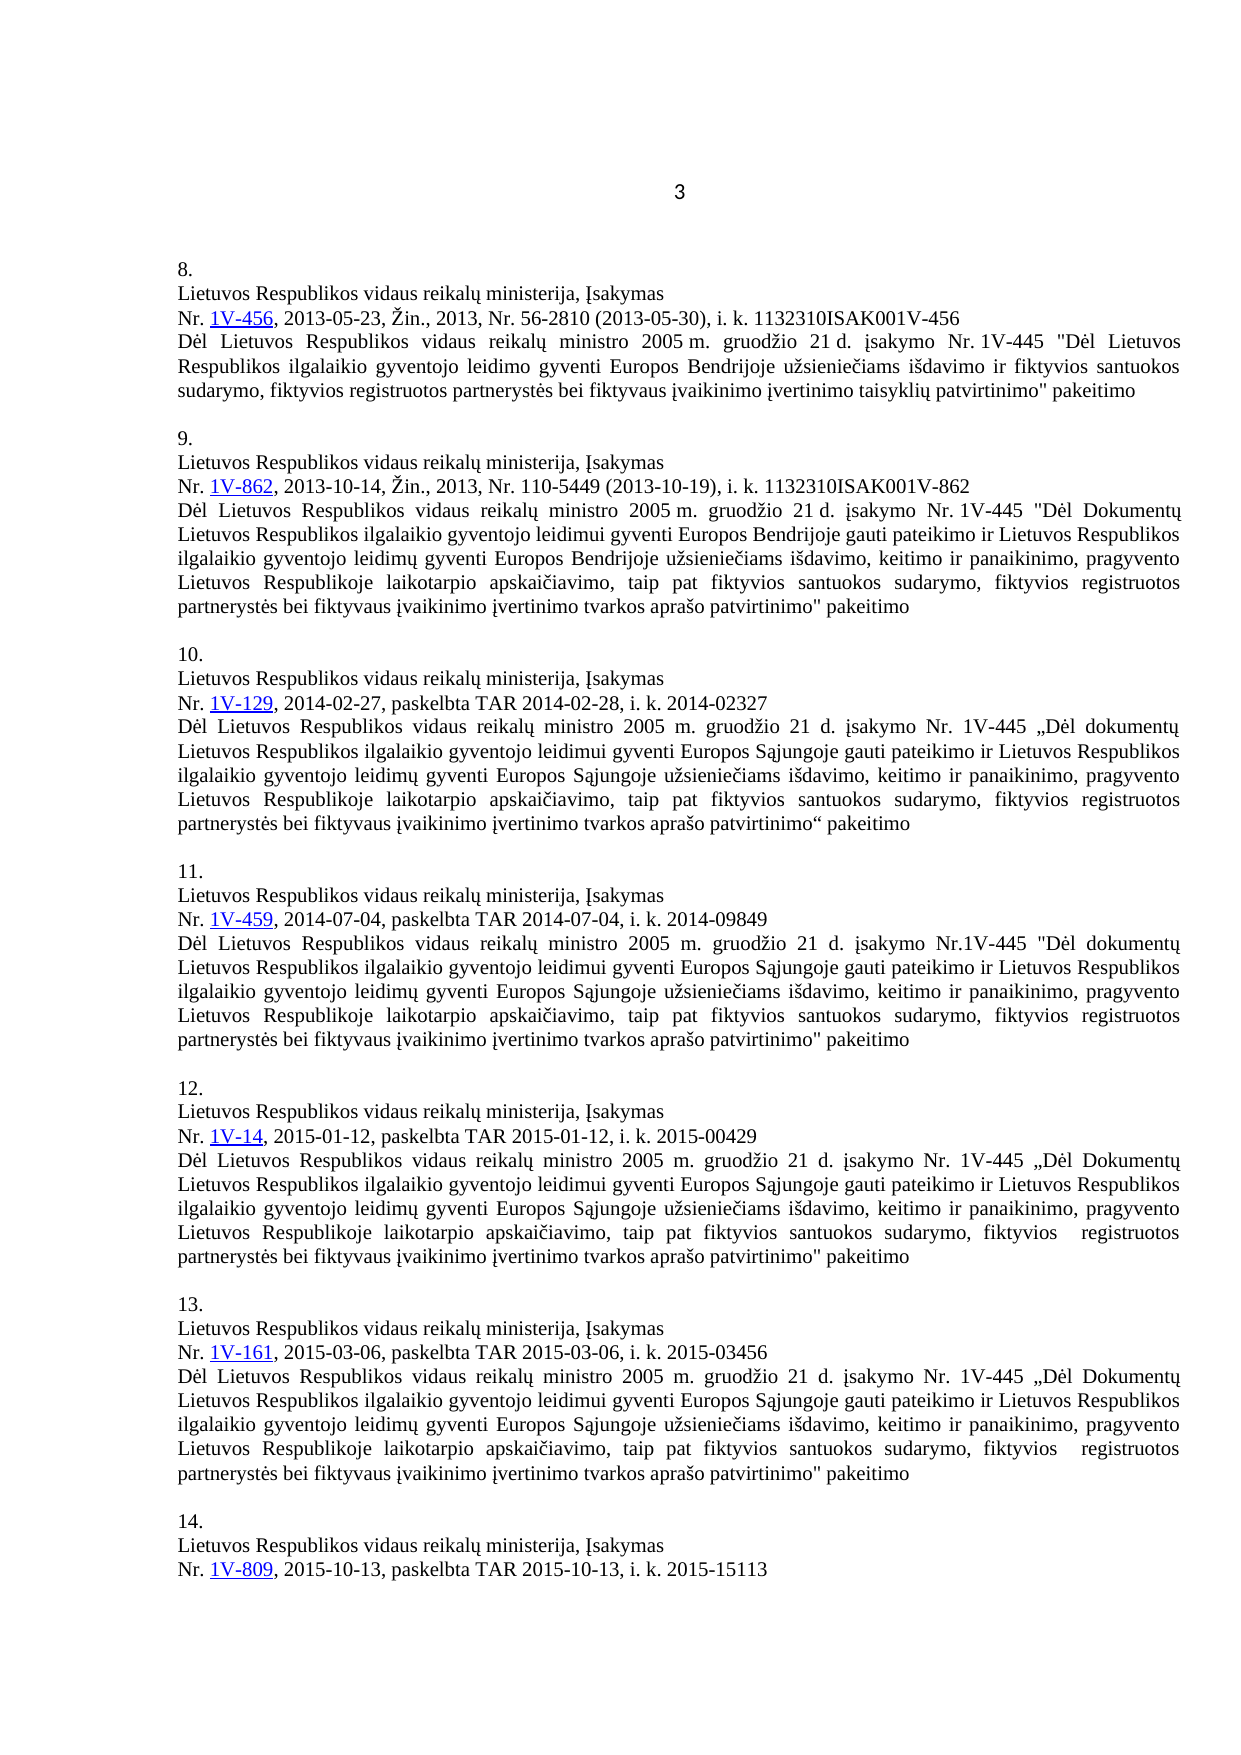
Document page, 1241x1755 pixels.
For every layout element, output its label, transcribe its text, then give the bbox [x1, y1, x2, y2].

text Dėl Lietuvos Respublikos vidaus reikalų ministro 2005 m. gruodžio 21 d. įsakymo Nr. 1V-445 „Dėl Dokumentų Lietuvos Respublikos ilgalaikio gyventojo leidimui gyventi Europos Sąjungoje gauti pateikimo ir Lietuvos Respublikos ilgalaikio gyventojo leidimų gyventi Europos Sąjungoje užsieniečiams išdavimo, keitimo ir panaikinimo, pragyvento Lietuvos Respublikoje laikotarpio apskaičiavimo, taip pat fiktyvios santuokos sudarymo, fiktyvios registruotos partnerystės bei fiktyvaus įvaikinimo įvertinimo tvarkos aprašo patvirtinimo" pakeitimo [177, 1364, 1181, 1484]
text 11. [177, 859, 1181, 883]
text Lietuvos Respublikos vidaus reikalų ministerija, Įsakymas [177, 883, 1181, 907]
text Nr. 1V-459, 2014-07-04, paskelbta TAR 2014-07-04, i. k. 2014-09849 [177, 907, 1181, 931]
text Dėl Lietuvos Respublikos vidaus reikalų ministro 2005 m. gruodžio 21 d. įsakymo Nr. 1V-445 "Dėl Dokumentų Lietuvos Respublikos ilgalaikio gyventojo leidimui gyventi Europos Bendrijoje gauti pateikimo ir Lietuvos Respublikos ilgalaikio gyventojo leidimų gyventi Europos Bendrijoje užsieniečiams išdavimo, keitimo ir panaikinimo, pragyvento Lietuvos Respublikoje laikotarpio apskaičiavimo, taip pat fiktyvios santuokos sudarymo, fiktyvios registruotos partnerystės bei fiktyvaus įvaikinimo įvertinimo tvarkos aprašo patvirtinimo" pakeitimo [177, 498, 1181, 618]
text Dėl Lietuvos Respublikos vidaus reikalų ministro 2005 m. gruodžio 21 d. įsakymo Nr.1V-445 "Dėl dokumentų Lietuvos Respublikos ilgalaikio gyventojo leidimui gyventi Europos Sąjungoje gauti pateikimo ir Lietuvos Respublikos ilgalaikio gyventojo leidimų gyventi Europos Sąjungoje užsieniečiams išdavimo, keitimo ir panaikinimo, pragyvento Lietuvos Respublikoje laikotarpio apskaičiavimo, taip pat fiktyvios santuokos sudarymo, fiktyvios registruotos partnerystės bei fiktyvaus įvaikinimo įvertinimo tvarkos aprašo patvirtinimo" pakeitimo [177, 931, 1181, 1051]
text Lietuvos Respublikos vidaus reikalų ministerija, Įsakymas [177, 1099, 1181, 1123]
text 13. [177, 1292, 1181, 1316]
text 10. [177, 642, 1181, 666]
text Lietuvos Respublikos vidaus reikalų ministerija, Įsakymas [177, 666, 1181, 690]
text Nr. 1V-862, 2013-10-14, Žin., 2013, Nr. 110-5449 (2013-10-19), i. k. 1132310ISAK001V-862 [177, 474, 1181, 498]
text Nr. 1V-14, 2015-01-12, paskelbta TAR 2015-01-12, i. k. 2015-00429 [177, 1123, 1181, 1148]
text 14. [177, 1508, 1181, 1533]
text Lietuvos Respublikos vidaus reikalų ministerija, Įsakymas [177, 1316, 1181, 1340]
text Nr. 1V-456, 2013-05-23, Žin., 2013, Nr. 56-2810 (2013-05-30), i. k. 1132310ISAK001V-456 [177, 305, 1181, 329]
text Nr. 1V-161, 2015-03-06, paskelbta TAR 2015-03-06, i. k. 2015-03456 [177, 1340, 1181, 1364]
text Dėl Lietuvos Respublikos vidaus reikalų ministro 2005 m. gruodžio 21 d. įsakymo Nr. 1V-445 „Dėl dokumentų Lietuvos Respublikos ilgalaikio gyventojo leidimui gyventi Europos Sąjungoje gauti pateikimo ir Lietuvos Respublikos ilgalaikio gyventojo leidimų gyventi Europos Sąjungoje užsieniečiams išdavimo, keitimo ir panaikinimo, pragyvento Lietuvos Respublikoje laikotarpio apskaičiavimo, taip pat fiktyvios santuokos sudarymo, fiktyvios registruotos partnerystės bei fiktyvaus įvaikinimo įvertinimo tvarkos aprašo patvirtinimo“ pakeitimo [177, 714, 1181, 835]
text Lietuvos Respublikos vidaus reikalų ministerija, Įsakymas [177, 281, 1181, 305]
text Lietuvos Respublikos vidaus reikalų ministerija, Įsakymas [177, 450, 1181, 474]
text 8. [177, 257, 1181, 281]
text 12. [177, 1075, 1181, 1099]
text 9. [177, 426, 1181, 450]
text Nr. 1V-129, 2014-02-27, paskelbta TAR 2014-02-28, i. k. 2014-02327 [177, 690, 1181, 714]
text Dėl Lietuvos Respublikos vidaus reikalų ministro 2005 m. gruodžio 21 d. įsakymo Nr. 1V-445 "Dėl Lietuvos Respublikos ilgalaikio gyventojo leidimo gyventi Europos Bendrijoje užsieniečiams išdavimo ir fiktyvios santuokos sudarymo, fiktyvios registruotos partnerystės bei fiktyvaus įvaikinimo įvertinimo taisyklių patvirtinimo" pakeitimo [177, 329, 1181, 402]
text Lietuvos Respublikos vidaus reikalų ministerija, Įsakymas [177, 1533, 1181, 1557]
text Dėl Lietuvos Respublikos vidaus reikalų ministro 2005 m. gruodžio 21 d. įsakymo Nr. 1V-445 „Dėl Dokumentų Lietuvos Respublikos ilgalaikio gyventojo leidimui gyventi Europos Sąjungoje gauti pateikimo ir Lietuvos Respublikos ilgalaikio gyventojo leidimų gyventi Europos Sąjungoje užsieniečiams išdavimo, keitimo ir panaikinimo, pragyvento Lietuvos Respublikoje laikotarpio apskaičiavimo, taip pat fiktyvios santuokos sudarymo, fiktyvios registruotos partnerystės bei fiktyvaus įvaikinimo įvertinimo tvarkos aprašo patvirtinimo" pakeitimo [177, 1148, 1181, 1268]
text Nr. 1V-809, 2015-10-13, paskelbta TAR 2015-10-13, i. k. 2015-15113 [177, 1557, 1181, 1581]
